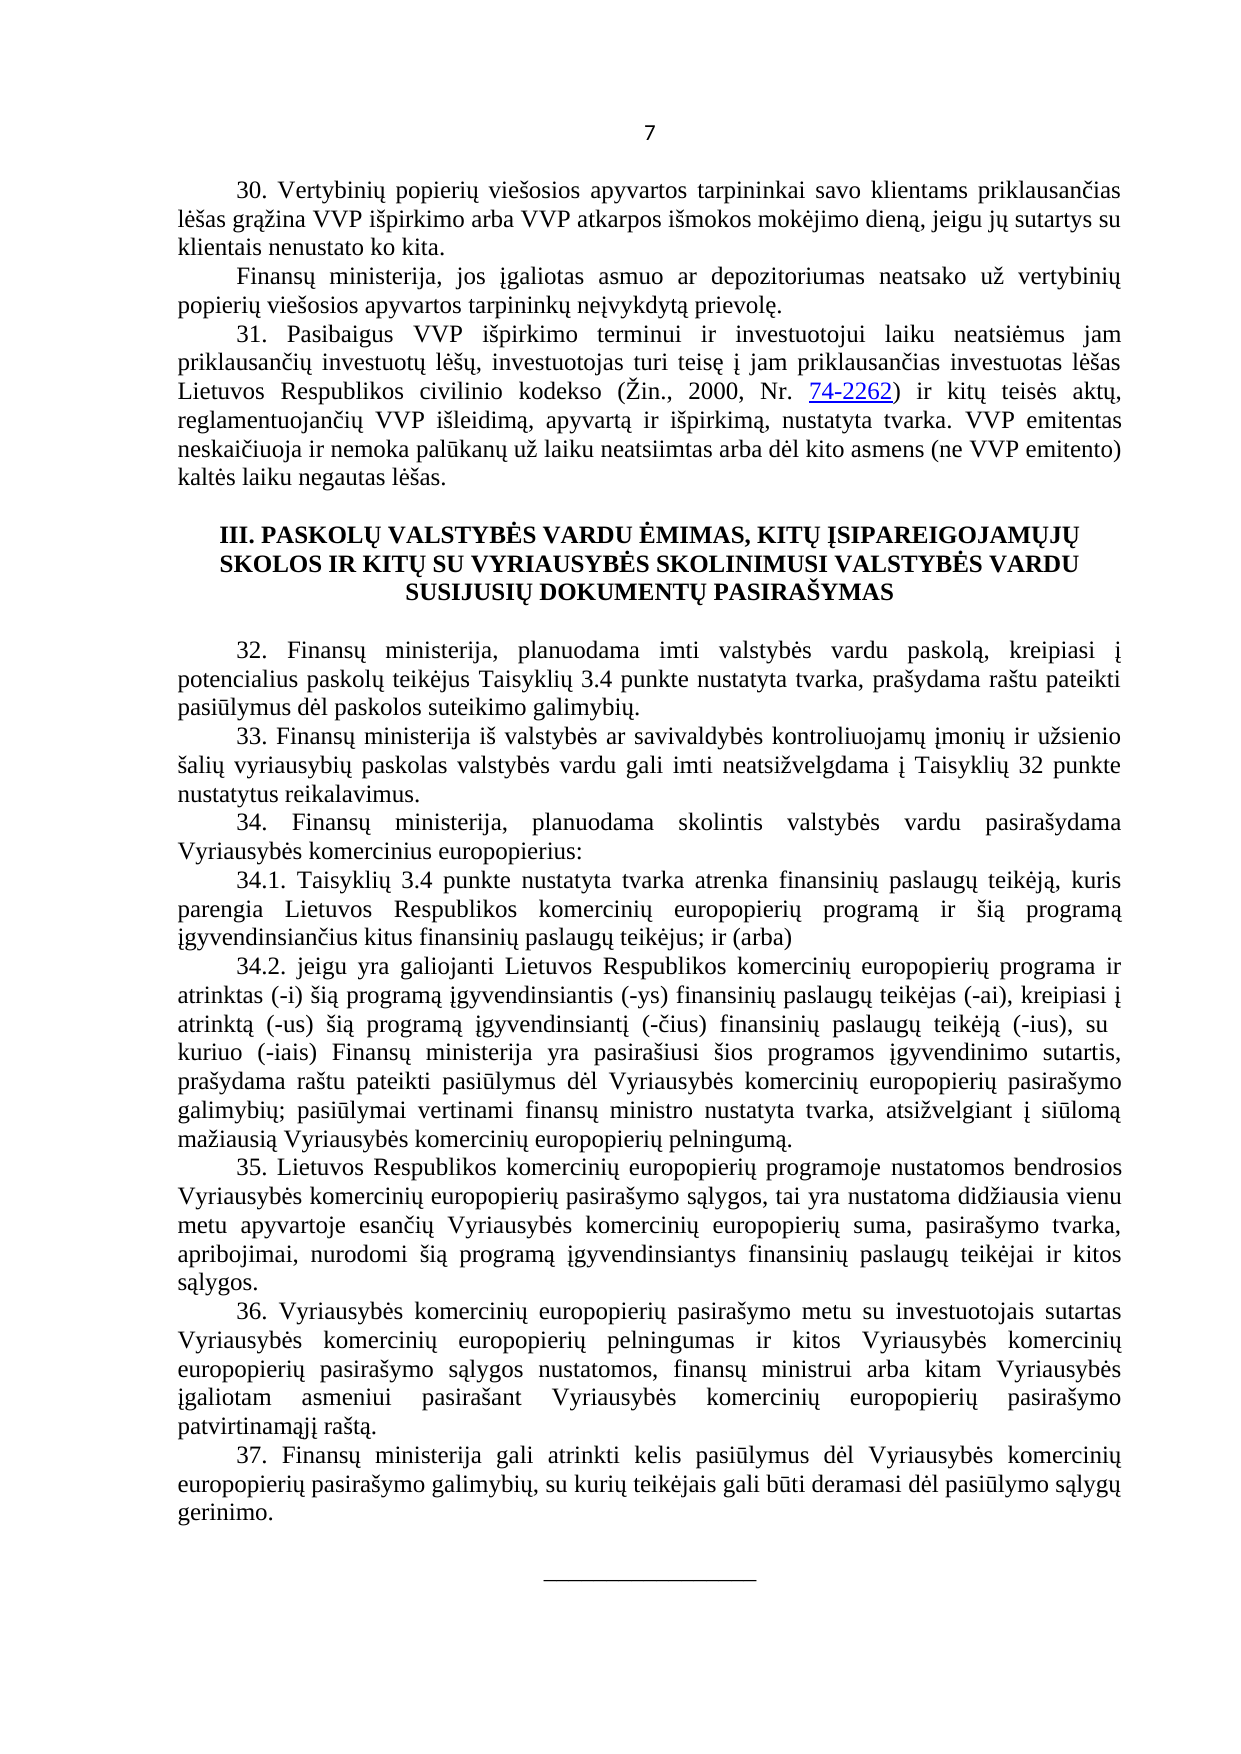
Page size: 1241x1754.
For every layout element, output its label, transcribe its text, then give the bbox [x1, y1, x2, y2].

text 37. Finansų ministerija gali atrinkti kelis pasiūlymus dėl Vyriausybės komercinių europopierių pasirašymo galimybių, su kurių teikėjais gali būti deramasi dėl pasiūlymo sąlygų gerinimo. [177, 1440, 1122, 1526]
text 36. Vyriausybės komercinių europopierių pasirašymo metu su investuotojais sutartas Vyriausybės komercinių europopierių pelningumas ir kitos Vyriausybės komercinių europopierių pasirašymo sąlygos nustatomos, finansų ministrui arba kitam Vyriausybės įgaliotam asmeniui pasirašant Vyriausybės komercinių europopierių pasirašymo patvirtinamąjį raštą. [177, 1296, 1122, 1440]
text 34.1. Taisyklių 3.4 punkte nustatyta tvarka atrenka finansinių paslaugų teikėją, kuris parengia Lietuvos Respublikos komercinių europopierių programą ir šią programą įgyvendinsiančius kitus finansinių paslaugų teikėjus; ir (arba) [177, 865, 1122, 951]
text III. PASKOLŲ VALSTYBĖS VARDU ĖMIMAS, KITŲ ĮSIPAREIGOJAMŲJŲ SKOLOS IR KITŲ SU VYRIAUSYBĖS SKOLINIMUSI VALSTYBĖS VARDU SUSIJUSIŲ DOKUMENTŲ PASIRAŠYMAS [177, 520, 1122, 606]
text 34. Finansų ministerija, planuodama skolintis valstybės vardu pasirašydama Vyriausybės komercinius europopierius: [177, 807, 1122, 865]
text 30. Vertybinių popierių viešosios apyvartos tarpininkai savo klientams priklausančias lėšas grąžina VVP išpirkimo arba VVP atkarpos išmokos mokėjimo dieną, jeigu jų sutartys su klientais nenustato ko kita. [177, 175, 1122, 261]
text Finansų ministerija, jos įgaliotas asmuo ar depozitoriumas neatsako už vertybinių popierių viešosios apyvartos tarpininkų neįvykdytą prievolę. [177, 261, 1122, 319]
text _________________ [177, 1555, 1122, 1584]
text 35. Lietuvos Respublikos komercinių europopierių programoje nustatomos bendrosios Vyriausybės komercinių europopierių pasirašymo sąlygos, tai yra nustatoma didžiausia vienu metu apyvartoje esančių Vyriausybės komercinių europopierių suma, pasirašymo tvarka, apribojimai, nurodomi šią programą įgyvendinsiantys finansinių paslaugų teikėjai ir kitos sąlygos. [177, 1152, 1122, 1296]
text 32. Finansų ministerija, planuodama imti valstybės vardu paskolą, kreipiasi į potencialius paskolų teikėjus Taisyklių 3.4 punkte nustatyta tvarka, prašydama raštu pateikti pasiūlymus dėl paskolos suteikimo galimybių. [177, 635, 1122, 721]
text 31. Pasibaigus VVP išpirkimo terminui ir investuotojui laiku neatsiėmus jam priklausančių investuotų lėšų, investuotojas turi teisę į jam priklausančias investuotas lėšas Lietuvos Respublikos civilinio kodekso (Žin., 2000, Nr. 74-2262) ir kitų teisės aktų, reglamentuojančių VVP išleidimą, apyvartą ir išpirkimą, nustatyta tvarka. VVP emitentas neskaičiuoja ir nemoka palūkanų už laiku neatsiimtas arba dėl kito asmens (ne VVP emitento) kaltės laiku negautas lėšas. [177, 319, 1122, 491]
text 34.2. jeigu yra galiojanti Lietuvos Respublikos komercinių europopierių programa ir atrinktas (-i) šią programą įgyvendinsiantis (-ys) finansinių paslaugų teikėjas (-ai), kreipiasi į atrinktą (-us) šią programą įgyvendinsiantį (-čius) finansinių paslaugų teikėją (-ius), su kuriuo (-iais) Finansų ministerija yra pasirašiusi šios programos įgyvendinimo sutartis, prašydama raštu pateikti pasiūlymus dėl Vyriausybės komercinių europopierių pasirašymo galimybių; pasiūlymai vertinami finansų ministro nustatyta tvarka, atsižvelgiant į siūlomą mažiausią Vyriausybės komercinių europopierių pelningumą. [177, 951, 1122, 1152]
text 33. Finansų ministerija iš valstybės ar savivaldybės kontroliuojamų įmonių ir užsienio šalių vyriausybių paskolas valstybės vardu gali imti neatsižvelgdama į Taisyklių 32 punkte nustatytus reikalavimus. [177, 721, 1122, 807]
